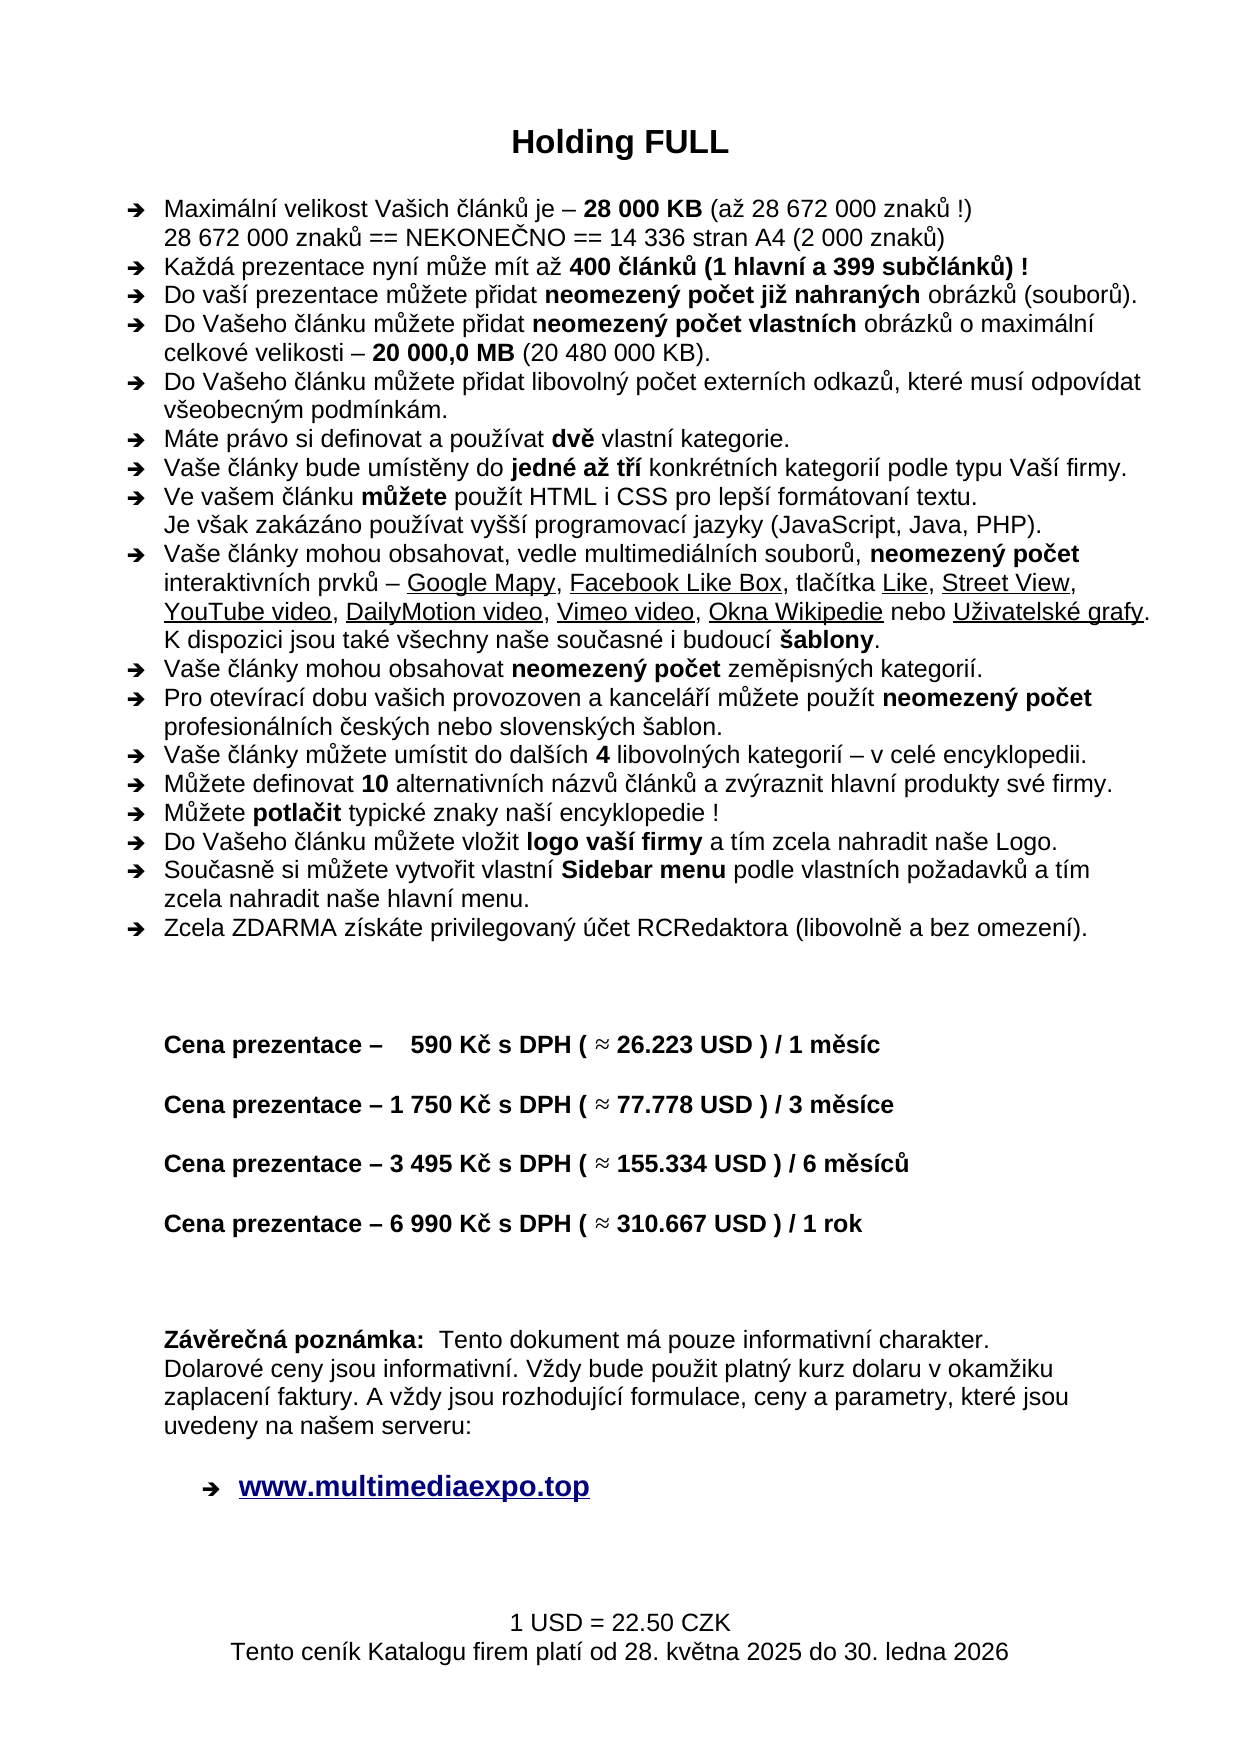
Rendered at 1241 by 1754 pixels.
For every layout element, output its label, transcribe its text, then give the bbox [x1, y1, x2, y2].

text Cena prezentace – 6 990 Kč s DPH ( ≈ 310.667 USD ) / 1 rok [163, 1207, 1152, 1239]
list www.multimediaexpo.top [201, 1469, 1152, 1531]
list Současně si můžete vytvořit vlastní Sidebar menu podle vlastních požadavků a tím zcela nahradit naše hlavní menu. [126, 855, 1152, 913]
list Vaše články mohou obsahovat, vedle multimediálních souborů, neomezený počet interaktivních prvků – Google Mapy, Facebook Like Box, tlačítka Like, Street View, YouTube video, DailyMotion video, Vimeo video, Okna Wikipedie nebo Uživatelské grafy. K dispozici jsou také všechny naše současné i budoucí šablony. [126, 539, 1152, 654]
list Každá prezentace nyní může mít až 400 článků (1 hlavní a 399 subčlánků) ! [126, 252, 1152, 280]
text Holding FULL [88, 122, 1152, 161]
list Můžete definovat 10 alternativních názvů článků a zvýraznit hlavní produkty své firmy. [126, 769, 1152, 798]
list Zcela ZDARMA získáte privilegovaný účet RCRedaktora (libovolně a bez omezení). [126, 913, 1152, 942]
list Máte právo si definovat a používat dvě vlastní kategorie. [126, 424, 1152, 453]
list Vaše články bude umístěny do jedné až tří konkrétních kategorií podle typu Vaší firmy. [126, 453, 1152, 482]
text Závěrečná poznámka: Tento dokument má pouze informativní charakter. Dolarové ceny jsou informativní. Vždy bude použit platný kurz dolaru v okamžiku zaplacení faktury. A vždy jsou rozhodující formulace, ceny a parametry, které jsou uvedeny na našem serveru: [163, 1325, 1152, 1440]
list Do vaší prezentace můžete přidat neomezený počet již nahraných obrázků (souborů). [126, 280, 1152, 309]
list Pro otevírací dobu vašich provozoven a kanceláří můžete použít neomezený počet profesionálních českých nebo slovenských šablon. [126, 683, 1152, 740]
list Do Vašeho článku můžete přidat libovolný počet externích odkazů, které musí odpovídat všeobecným podmínkám. [126, 367, 1152, 424]
list Vaše články mohou obsahovat neomezený počet zeměpisných kategorií. [126, 654, 1152, 683]
list Maximální velikost Vašich článků je – 28 000 KB (až 28 672 000 znaků !) 28 672 000 znaků == NEKONEČNO == 14 336 stran A4 (2 000 znaků) [126, 194, 1152, 252]
list Do Vašeho článku můžete přidat neomezený počet vlastních obrázků o maximální celkové velikosti – 20 000,0 MB (20 480 000 KB). [126, 309, 1152, 367]
text Cena prezentace – 3 495 Kč s DPH ( ≈ 155.334 USD ) / 6 měsíců [163, 1148, 1152, 1179]
text Cena prezentace – 590 Kč s DPH ( ≈ 26.223 USD ) / 1 měsíc [163, 1028, 1152, 1059]
text Cena prezentace – 1 750 Kč s DPH ( ≈ 77.778 USD ) / 3 měsíce [163, 1088, 1152, 1119]
list Do Vašeho článku můžete vložit logo vaší firmy a tím zcela nahradit naše Logo. [126, 827, 1152, 855]
list Můžete potlačit typické znaky naší encyklopedie ! [126, 798, 1152, 827]
list Vaše články můžete umístit do dalších 4 libovolných kategorií – v celé encyklopedii. [126, 740, 1152, 769]
list Ve vašem článku můžete použít HTML i CSS pro lepší formátovaní textu. Je však zakázáno používat vyšší programovací jazyky (JavaScript, Java, PHP). [126, 482, 1152, 539]
